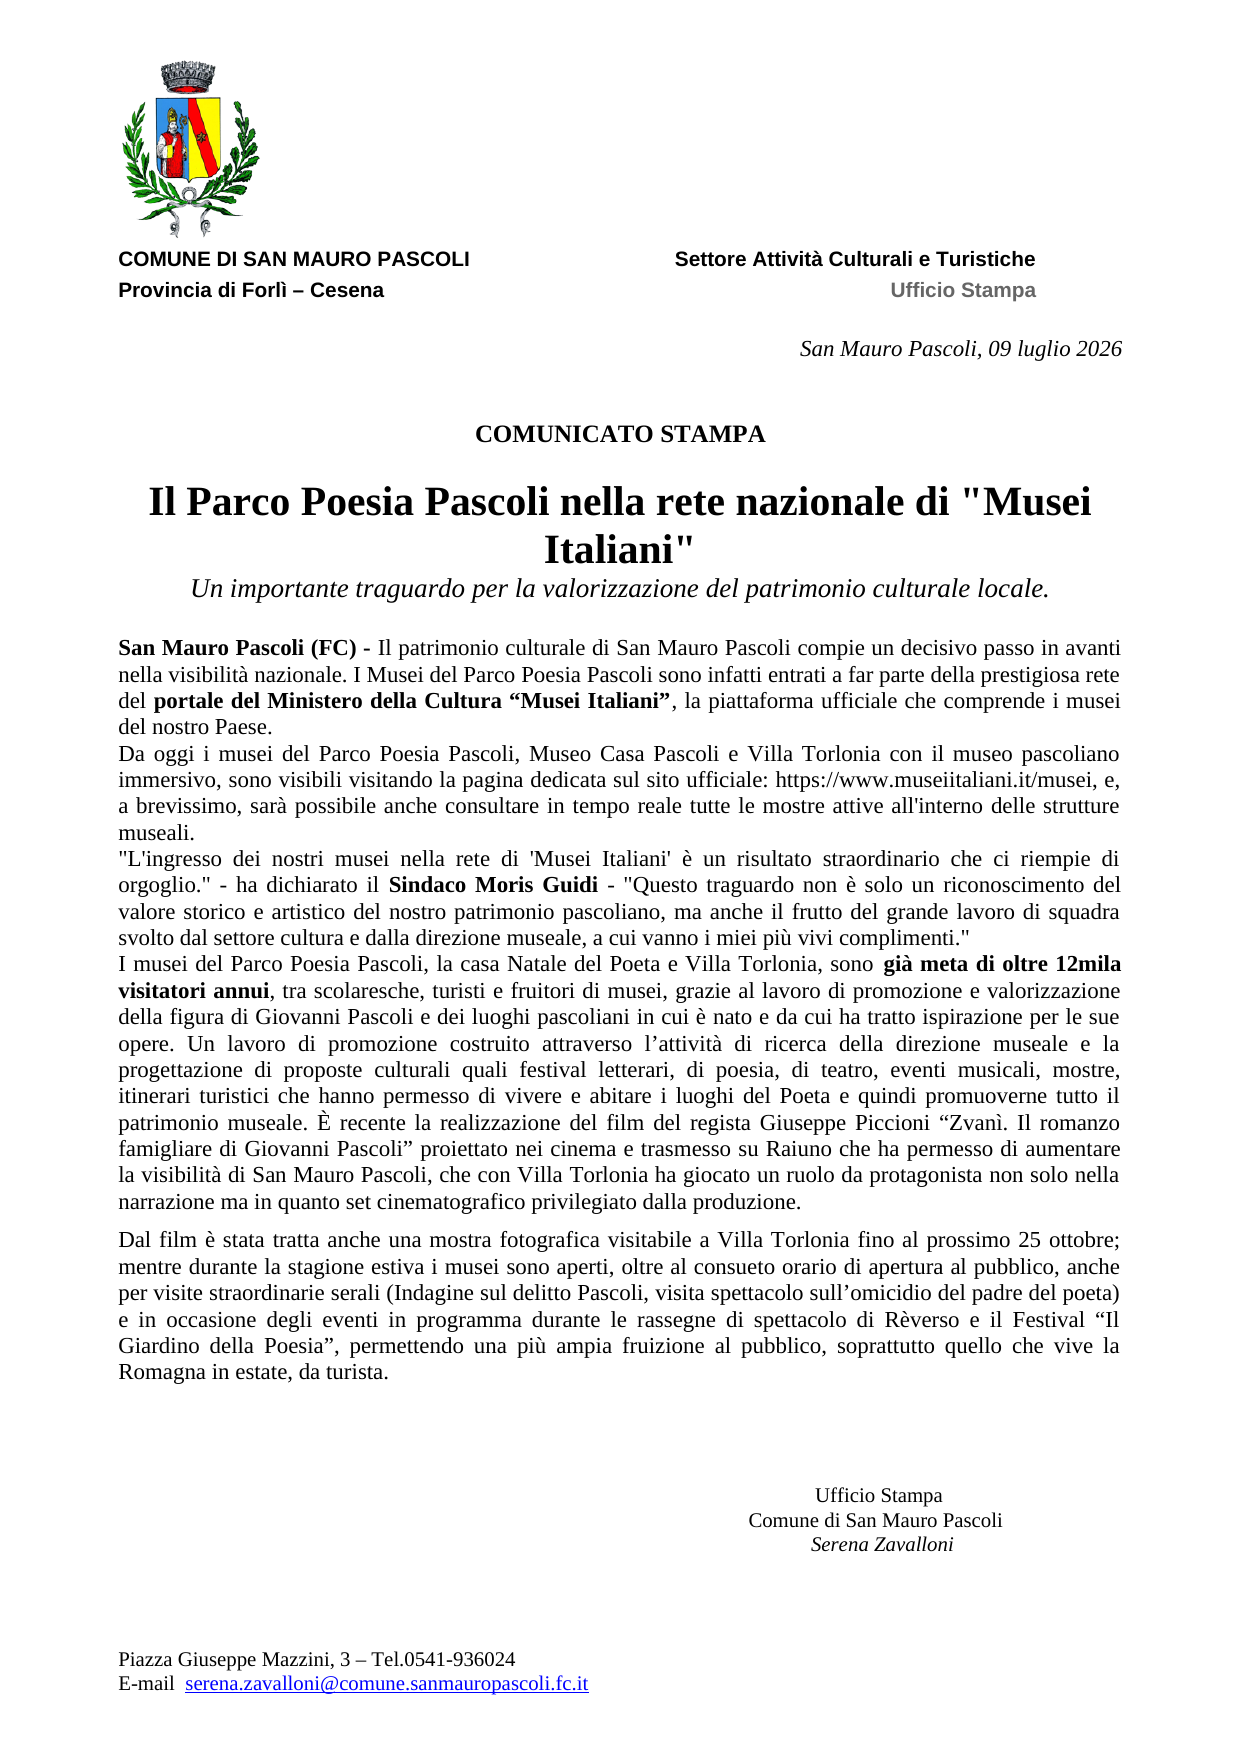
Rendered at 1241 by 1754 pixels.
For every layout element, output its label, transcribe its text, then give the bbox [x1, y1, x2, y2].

text Da oggi i musei del Parco Poesia Pascoli, Museo Casa Pascoli e Villa Torlonia con il museo pascoliano immersivo, sono visibili visitando la pagina dedicata sul sito ufficiale: https://www.museiitaliani.it/musei, e, a brevissimo, sarà possibile anche consultare in tempo reale tutte le mostre attive all'interno delle strutture museali. [118, 740, 1122, 845]
text San Mauro Pascoli (FC) - Il patrimonio culturale di San Mauro Pascoli compie un decisivo passo in avanti nella visibilità nazionale. I Musei del Parco Poesia Pascoli sono infatti entrati a far parte della prestigiosa rete del portale del Ministero della Cultura “Musei Italiani”, la piattaforma ufficiale che comprende i musei del nostro Paese. [118, 634, 1122, 740]
text Un importante traguardo per la valorizzazione del patrimonio culturale locale. [118, 572, 1122, 603]
picture [118, 59, 262, 241]
text Dal film è stata tratta anche una mostra fotografica visitabile a Villa Torlonia fino al prossimo 25 ottobre; mentre durante la stagione estiva i musei sono aperti, oltre al consueto orario di apertura al pubblico, anche per visite straordinarie serali (Indagine sul delitto Pascoli, visita spettacolo sull’omicidio del padre del poeta) e in occasione degli eventi in programma durante le rassegne di spettacolo di Rèverso e il Festival “Il Giardino della Poesia”, permettendo una più ampia fruizione al pubblico, soprattutto quello che vive la Romagna in estate, da turista. [118, 1227, 1122, 1385]
text Comune di San Mauro Pascoli [118, 1507, 1122, 1532]
text Ufficio Stampa [118, 1483, 1122, 1507]
text Serena Zavalloni [118, 1532, 1122, 1556]
text Il Parco Poesia Pascoli nella rete nazionale di "Musei Italiani" [118, 476, 1122, 572]
text San Mauro Pascoli, 09 luglio 2026 [118, 335, 1122, 361]
text COMUNICATO STAMPA [118, 419, 1122, 447]
text I musei del Parco Poesia Pascoli, la casa Natale del Poeta e Villa Torlonia, sono già meta di oltre 12mila visitatori annui, tra scolaresche, turisti e fruitori di musei, grazie al lavoro di promozione e valorizzazione della figura di Giovanni Pascoli e dei luoghi pascoliani in cui è nato e da cui ha tratto ispirazione per le sue opere. Un lavoro di promozione costruito attraverso l’attività di ricerca della direzione museale e la progettazione di proposte culturali quali festival letterari, di poesia, di teatro, eventi musicali, mostre, itinerari turistici che hanno permesso di vivere e abitare i luoghi del Poeta e quindi promuoverne tutto il patrimonio museale. È recente la realizzazione del film del regista Giuseppe Piccioni “Zvanì. Il romanzo famigliare di Giovanni Pascoli” proiettato nei cinema e trasmesso su Raiuno che ha permesso di aumentare la visibilità di San Mauro Pascoli, che con Villa Torlonia ha giocato un ruolo da protagonista non solo nella narrazione ma in quanto set cinematografico privilegiato dalla produzione. [118, 951, 1122, 1214]
text "L'ingresso dei nostri musei nella rete di 'Musei Italiani' è un risultato straordinario che ci riempie di orgoglio." - ha dichiarato il Sindaco Moris Guidi - "Questo traguardo non è solo un riconoscimento del valore storico e artistico del nostro patrimonio pascoliano, ma anche il frutto del grande lavoro di squadra svolto dal settore cultura e dalla direzione museale, a cui vanno i miei più vivi complimenti." [118, 845, 1122, 951]
